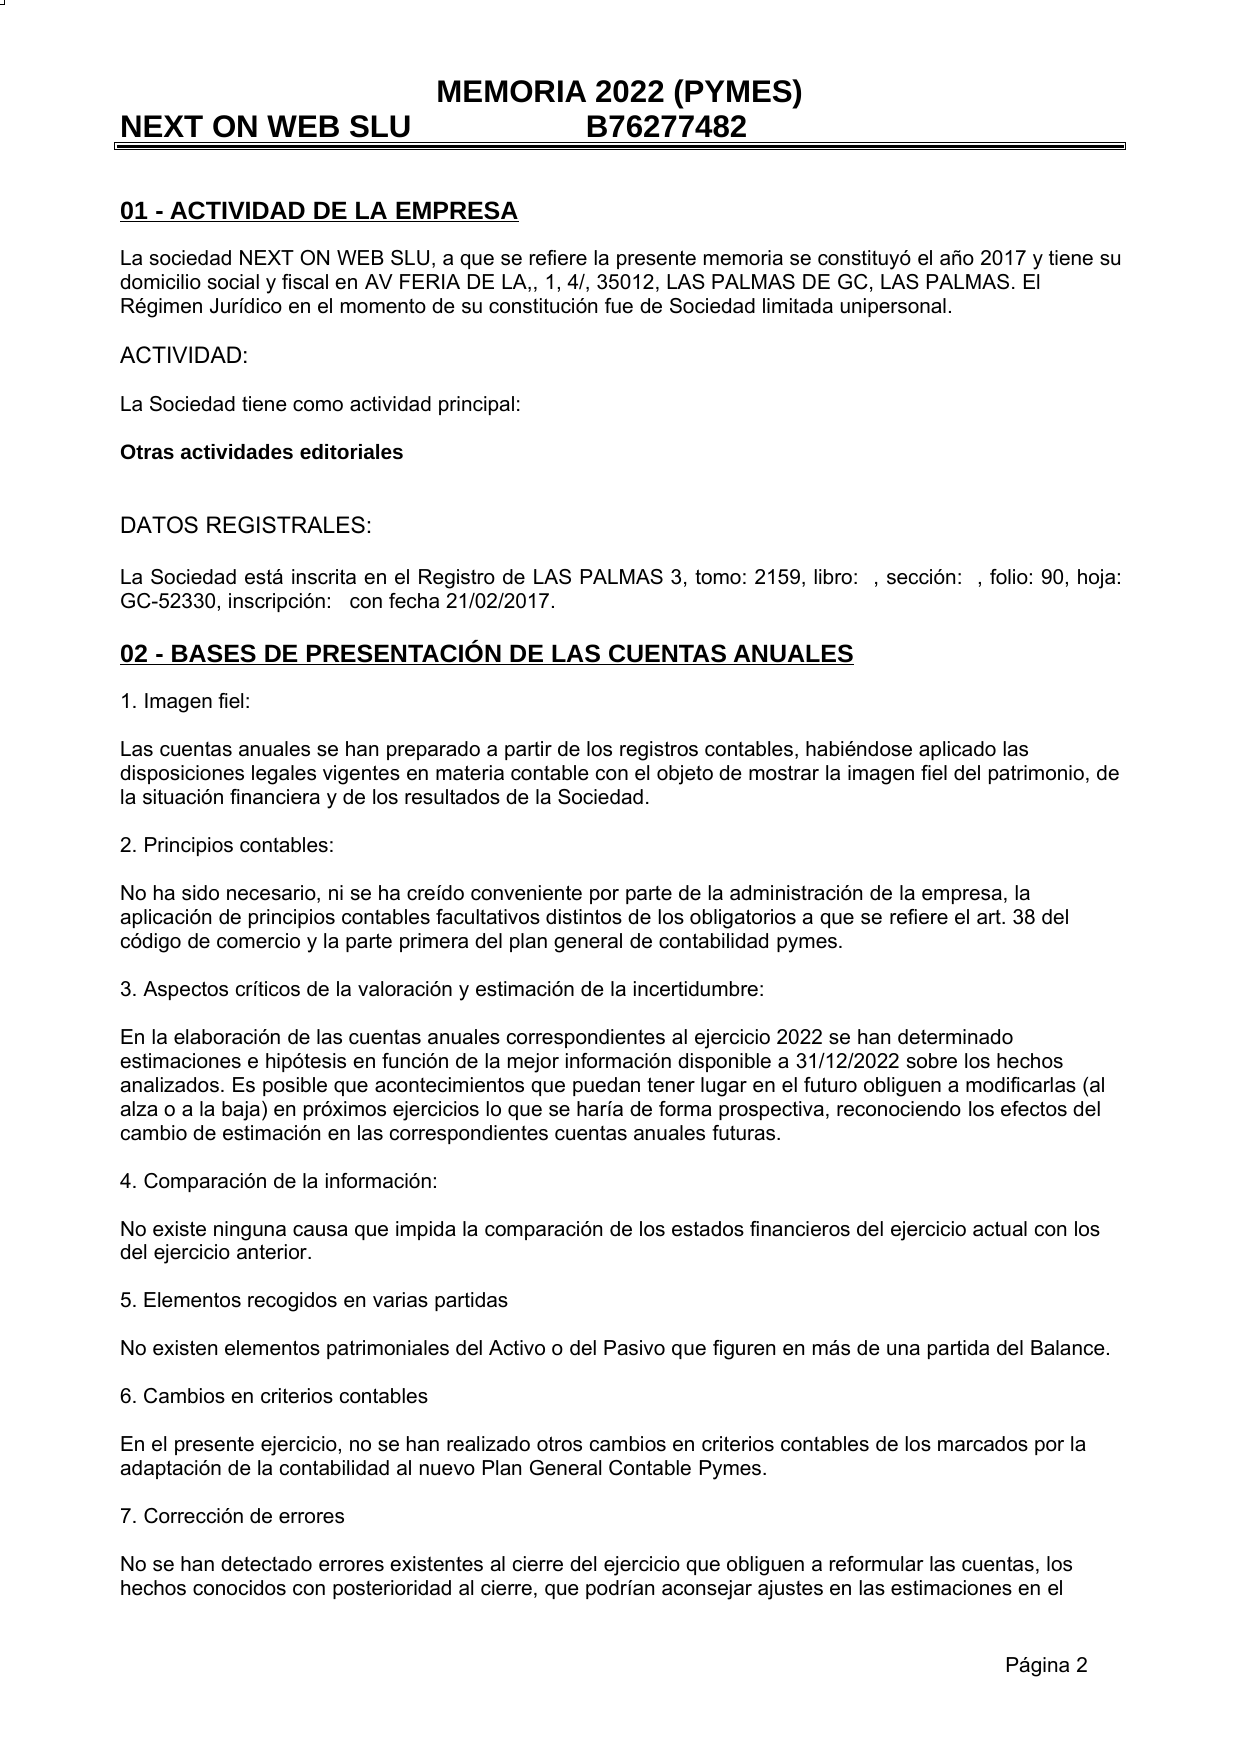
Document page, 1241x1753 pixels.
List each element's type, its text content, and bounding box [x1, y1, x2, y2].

text La Sociedad está inscrita en el Registro de LAS PALMAS 3, tomo: 2159, libro: , sección: , folio: 90, hoja: [120, 566, 1145, 589]
text disposiciones legales vigentes en materia contable con el objeto de mostrar la imagen fiel del patrimonio, de [120, 762, 1142, 785]
text del ejercicio anterior. [120, 1241, 1123, 1264]
text 0 [120, 640, 134, 664]
text Página 2 [1005, 1654, 1112, 1677]
text No se han detectado errores existentes al cierre del ejercicio que obliguen a reformular las cuentas, los [120, 1553, 1096, 1576]
text 2 - BASES DE PRESENTACIÓN DE LAS CUENTAS ANUALES [134, 640, 883, 668]
text adaptación de la contabilidad al nuevo Plan General Contable Pymes. [120, 1457, 1109, 1480]
text La Sociedad tiene como actividad principal: [120, 393, 546, 416]
text alza o a la baja) en próximos ejercicios lo que se haría de forma prospectiva, reconociendo los efectos del [120, 1098, 1128, 1121]
text 5 [120, 1289, 131, 1312]
text . Elementos recogidos en varias partidas [131, 1289, 1134, 1312]
picture [115, 143, 1125, 149]
text código de comercio y la parte primera del plan general de contabilidad pymes. [120, 930, 1092, 953]
text 4. Comparación de la información: [120, 1169, 462, 1193]
text estimaciones e hipótesis en función de la mejor información disponible a 31/12/2022 sobre los hechos [120, 1050, 1128, 1073]
text analizados. Es posible que acontecimientos que puedan tener lugar en el futuro obliguen a modificarlas (al [120, 1074, 1128, 1097]
text . Cambios en criterios contables [157, 1385, 1134, 1408]
text En el presente ejercicio, no se han realizado otros cambios en criterios contables de los marcados por la [120, 1433, 1109, 1456]
text 6 [120, 1385, 157, 1408]
text 0 [120, 197, 134, 221]
text domicilio social y fiscal en AV FERIA DE LA,, 1, 4/, 35012, LAS PALMAS DE GC, LAS PALMAS. El [120, 271, 1144, 294]
text aplicación de principios contables facultativos distintos de los obligatorios a que se refiere el art. 38 del [120, 906, 1092, 929]
text cambio de estimación en las correspondientes cuentas anuales futuras. [120, 1122, 1128, 1145]
text 3. Aspectos críticos de la valoración y estimación de la incertidumbre: [120, 978, 788, 1001]
text 2. Principios contables: [120, 834, 359, 857]
text Otras actividades editoriales [120, 441, 546, 464]
text DATOS REGISTRALES: [120, 513, 397, 539]
text la situación financiera y de los resultados de la Sociedad. [120, 786, 1142, 809]
text 1 - ACTIVIDAD DE LA EMPRESA [134, 197, 544, 225]
text hechos conocidos con posterioridad al cierre, que podrían aconsejar ajustes en las estimaciones en el [120, 1577, 1096, 1600]
text B76277482 [586, 110, 829, 145]
text NEXT ON WEB SLU [120, 110, 436, 145]
text GC-52330, inscripción: con fecha 21/02/2017. [120, 590, 1145, 613]
text 7. Corrección de errores [120, 1505, 369, 1528]
text No existe ninguna causa que impida la comparación de los estados financieros del ejercicio actual con los [120, 1217, 1123, 1241]
text No existen elementos patrimoniales del Activo o del Pasivo que figuren en más de una partida del Balance. [120, 1337, 1134, 1360]
text 1. Imagen fiel: [120, 690, 276, 713]
text Las cuentas anuales se han preparado a partir de los registros contables, habiéndose aplicado las [120, 738, 1142, 761]
text Régimen Jurídico en el momento de su constitución fue de Sociedad limitada unipersonal. [120, 295, 1144, 318]
text La sociedad NEXT ON WEB SLU, a que se refiere la presente memoria se constituyó el año 2017 y tiene su [120, 247, 1144, 270]
text MEMORIA 2022 (PYMES) [436, 74, 829, 109]
text En la elaboración de las cuentas anuales correspondientes al ejercicio 2022 se han determinado [120, 1026, 1128, 1049]
text ACTIVIDAD: [120, 343, 274, 368]
text No ha sido necesario, ni se ha creído conveniente por parte de la administración de la empresa, la [120, 882, 1092, 905]
